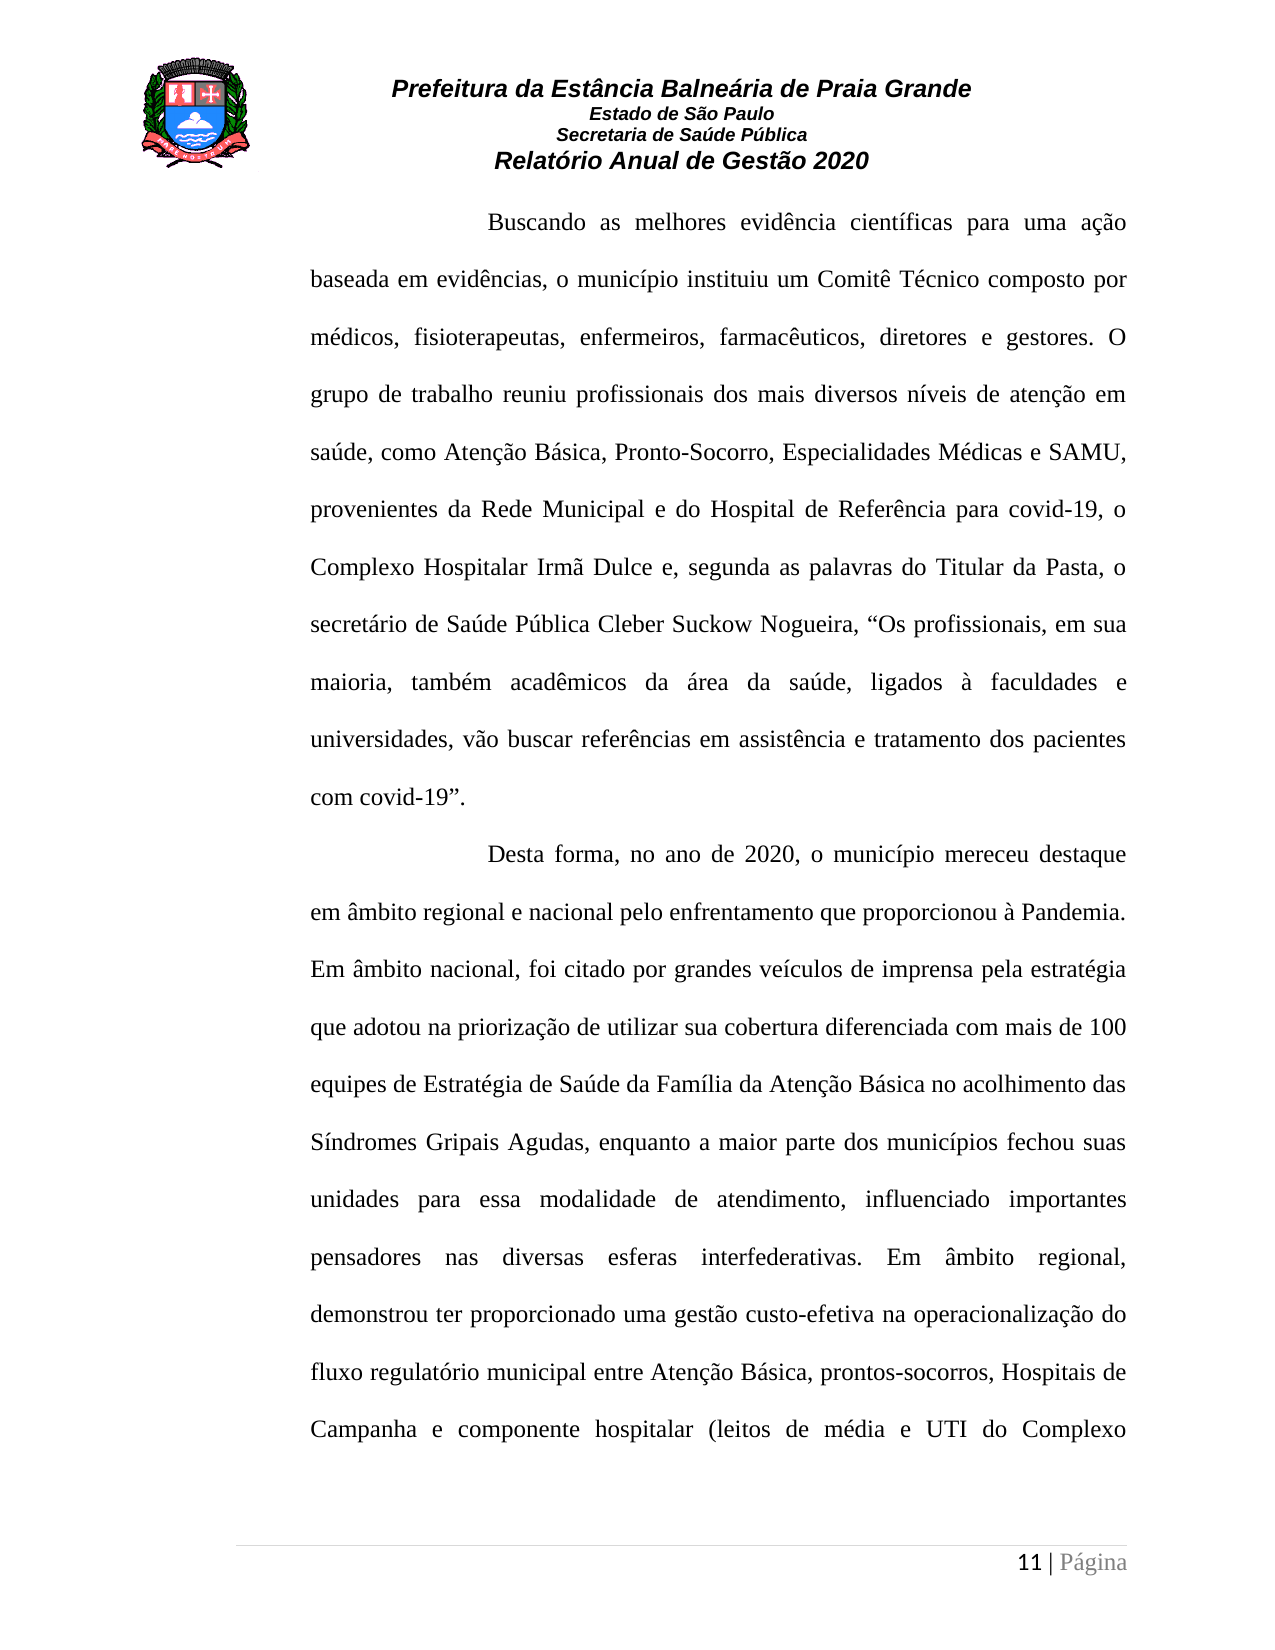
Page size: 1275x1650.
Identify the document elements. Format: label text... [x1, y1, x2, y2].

picture [132, 55, 259, 172]
text Buscando as melhores evidência científicas para uma ação baseada em evidências, o município instituiu um Comitê Técnico composto por médicos, fisioterapeutas, enfermeiros, farmacêuticos, diretores e gestores. O grupo de trabalho reuniu profissionais dos mais diversos níveis de atenção em saúde, como Atenção Básica, Pronto-Socorro, Especialidades Médicas e SAMU, provenientes da Rede Municipal e do Hospital de Referência para covid-19, o Complexo Hospitalar Irmã Dulce e, segunda as palavras do Titular da Pasta, o secretário de Saúde Pública Cleber Suckow Nogueira, “Os profissionais, em sua maioria, também acadêmicos da área da saúde, ligados à faculdades e universidades, vão buscar referências em assistência e tratamento dos pacientes com covid-19”. [310, 207, 1127, 811]
text Desta forma, no ano de 2020, o município mereceu destaque em âmbito regional e nacional pelo enfrentamento que proporcionou à Pandemia. Em âmbito nacional, foi citado por grandes veículos de imprensa pela estratégia que adotou na priorização de utilizar sua cobertura diferenciada com mais de 100 equipes de Estratégia de Saúde da Família da Atenção Básica no acolhimento das Síndromes Gripais Agudas, enquanto a maior parte dos municípios fechou suas unidades para essa modalidade de atendimento, influenciado importantes pensadores nas diversas esferas interfederativas. Em âmbito regional, demonstrou ter proporcionado uma gestão custo-efetiva na operacionalização do fluxo regulatório municipal entre Atenção Básica, prontos-socorros, Hospitais de Campanha e componente hospitalar (leitos de média e UTI do Complexo [310, 839, 1127, 1443]
